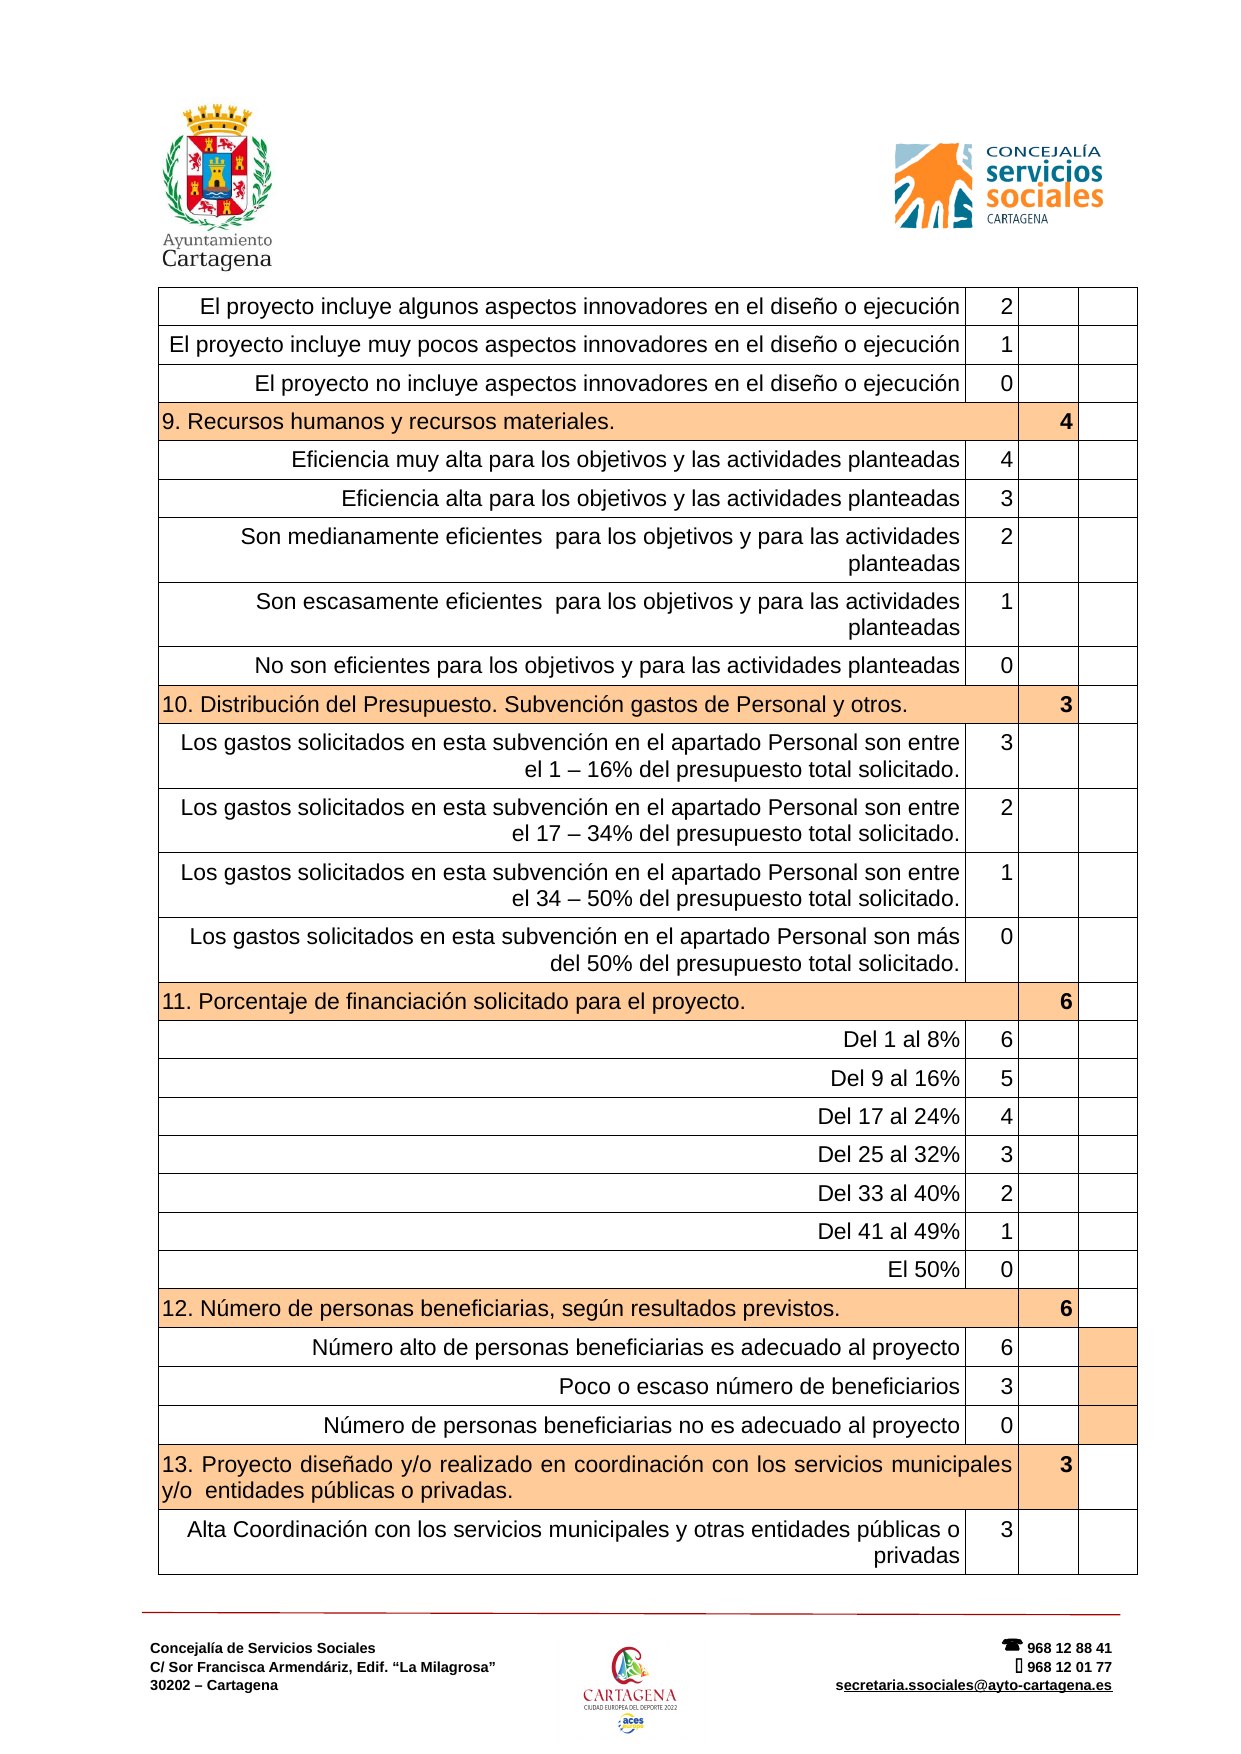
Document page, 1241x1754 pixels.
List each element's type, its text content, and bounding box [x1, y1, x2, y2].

table_cell Son escasamente eficientes para los objetivos y para las actividades planteadas [159, 583, 965, 646]
table_cell [1079, 1021, 1137, 1058]
table_cell 3 [966, 1510, 1018, 1574]
table_cell [1079, 326, 1137, 363]
table_cell Del 25 al 32% [159, 1136, 965, 1173]
table_cell 10. Distribución del Presupuesto. Subvención gastos de Personal y otros. [159, 686, 1018, 723]
picture [151, 97, 283, 278]
table_cell 6 [1019, 983, 1078, 1020]
table_cell Del 9 al 16% [159, 1059, 965, 1097]
table_cell Poco o escaso número de beneficiarios [159, 1367, 965, 1405]
table_cell 4 [966, 1098, 1018, 1135]
table_cell 3 [966, 1136, 1018, 1173]
table_cell [1019, 1021, 1078, 1058]
table_cell Eficiencia alta para los objetivos y las actividades planteadas [159, 480, 965, 517]
table_cell 1 [966, 853, 1018, 917]
table_cell [1079, 1367, 1137, 1405]
table_cell Los gastos solicitados en esta subvención en el apartado Personal son entre el 1 – 16% del presupuesto total solicitado. [159, 724, 965, 788]
table_cell [1019, 789, 1078, 852]
table_cell [1019, 1174, 1078, 1212]
table_cell [1019, 288, 1078, 325]
table_cell Del 17 al 24% [159, 1098, 965, 1135]
table_cell [1019, 583, 1078, 646]
table_cell Los gastos solicitados en esta subvención en el apartado Personal son más del 50% del presupuesto total solicitado. [159, 918, 965, 982]
table_cell [1019, 1136, 1078, 1173]
table_cell 12. Número de personas beneficiarias, según resultados previstos. [159, 1289, 1018, 1327]
table_cell [1079, 403, 1137, 440]
table_cell [1079, 518, 1137, 582]
table_cell [1079, 583, 1137, 646]
table_cell [1079, 983, 1137, 1020]
table_cell 1 [966, 326, 1018, 363]
table_cell 0 [966, 918, 1018, 982]
table_cell [1019, 1367, 1078, 1405]
table_cell [1019, 1098, 1078, 1135]
table_cell 4 [1019, 403, 1078, 440]
table_cell 11. Porcentaje de financiación solicitado para el proyecto. [159, 983, 1018, 1020]
table_cell [1079, 1098, 1137, 1135]
table_cell Los gastos solicitados en esta subvención en el apartado Personal son entre el 17 – 34% del presupuesto total solicitado. [159, 789, 965, 852]
table_cell 4 [966, 441, 1018, 478]
table_cell 3 [966, 724, 1018, 788]
table_cell Alta Coordinación con los servicios municipales y otras entidades públicas o privadas [159, 1510, 965, 1574]
table_cell [1019, 480, 1078, 517]
table_cell Los gastos solicitados en esta subvención en el apartado Personal son entre el 34 – 50% del presupuesto total solicitado. [159, 853, 965, 917]
table_cell 3 [966, 480, 1018, 517]
table_cell [1079, 647, 1137, 684]
table_cell 0 [966, 647, 1018, 684]
table_cell [1019, 1328, 1078, 1366]
table_cell [1079, 1251, 1137, 1288]
table_cell 2 [966, 789, 1018, 852]
table_cell [1079, 365, 1137, 402]
table_cell [1079, 724, 1137, 788]
table_cell 6 [966, 1328, 1018, 1366]
table_cell [1079, 1289, 1137, 1327]
picture [554, 1639, 706, 1742]
table_cell [1079, 480, 1137, 517]
table_cell El 50% [159, 1251, 965, 1288]
table_cell El proyecto incluye muy pocos aspectos innovadores en el diseño o ejecución [159, 326, 965, 363]
table_cell 0 [966, 365, 1018, 402]
table_cell 0 [966, 1406, 1018, 1444]
table_cell [1079, 1510, 1137, 1574]
table_cell [1079, 789, 1137, 852]
table_cell 13. Proyecto diseñado y/o realizado en coordinación con los servicios municipales y/o entidades públicas o privadas. [159, 1445, 1018, 1509]
table_cell 2 [966, 1174, 1018, 1212]
table_cell [1019, 853, 1078, 917]
table_cell 3 [1019, 686, 1078, 723]
table_cell [1079, 1059, 1137, 1097]
table_cell [1079, 1445, 1137, 1509]
picture [894, 142, 1110, 229]
table_cell 6 [1019, 1289, 1078, 1327]
table_cell [1019, 724, 1078, 788]
table_cell [1019, 518, 1078, 582]
table_cell [1079, 686, 1137, 723]
table_cell [1019, 1059, 1078, 1097]
table_cell [1019, 918, 1078, 982]
table_cell [1019, 647, 1078, 684]
table_cell 1 [966, 583, 1018, 646]
table_cell [1079, 853, 1137, 917]
table_cell [1079, 1406, 1137, 1444]
table_cell [1019, 1406, 1078, 1444]
table_cell No son eficientes para los objetivos y para las actividades planteadas [159, 647, 965, 684]
table_cell 0 [966, 1251, 1018, 1288]
table_cell El proyecto incluye algunos aspectos innovadores en el diseño o ejecución [159, 288, 965, 325]
table_cell 9. Recursos humanos y recursos materiales. [159, 403, 1018, 440]
table_cell Del 1 al 8% [159, 1021, 965, 1058]
table_cell 1 [966, 1213, 1018, 1250]
table_cell [1019, 1213, 1078, 1250]
table_cell 3 [966, 1367, 1018, 1405]
table_cell [1019, 326, 1078, 363]
table_cell [1079, 1174, 1137, 1212]
table_cell [1079, 1136, 1137, 1173]
table_cell [1079, 1213, 1137, 1250]
table_cell Número de personas beneficiarias no es adecuado al proyecto [159, 1406, 965, 1444]
table_cell Del 33 al 40% [159, 1174, 965, 1212]
table_cell 2 [966, 288, 1018, 325]
table_cell 2 [966, 518, 1018, 582]
table_cell Número alto de personas beneficiarias es adecuado al proyecto [159, 1328, 965, 1366]
table_cell 5 [966, 1059, 1018, 1097]
table_cell 3 [1019, 1445, 1078, 1509]
table_cell [1019, 441, 1078, 478]
table_cell Eficiencia muy alta para los objetivos y las actividades planteadas [159, 441, 965, 478]
table_cell Son medianamente eficientes para los objetivos y para las actividades planteadas [159, 518, 965, 582]
table_cell [1019, 1251, 1078, 1288]
table_cell [1019, 365, 1078, 402]
table_cell [1079, 1328, 1137, 1366]
table_cell 6 [966, 1021, 1018, 1058]
table_cell [1079, 918, 1137, 982]
table_cell [1079, 288, 1137, 325]
table_cell Del 41 al 49% [159, 1213, 965, 1250]
table_cell El proyecto no incluye aspectos innovadores en el diseño o ejecución [159, 365, 965, 402]
table_cell [1019, 1510, 1078, 1574]
table_cell [1079, 441, 1137, 478]
